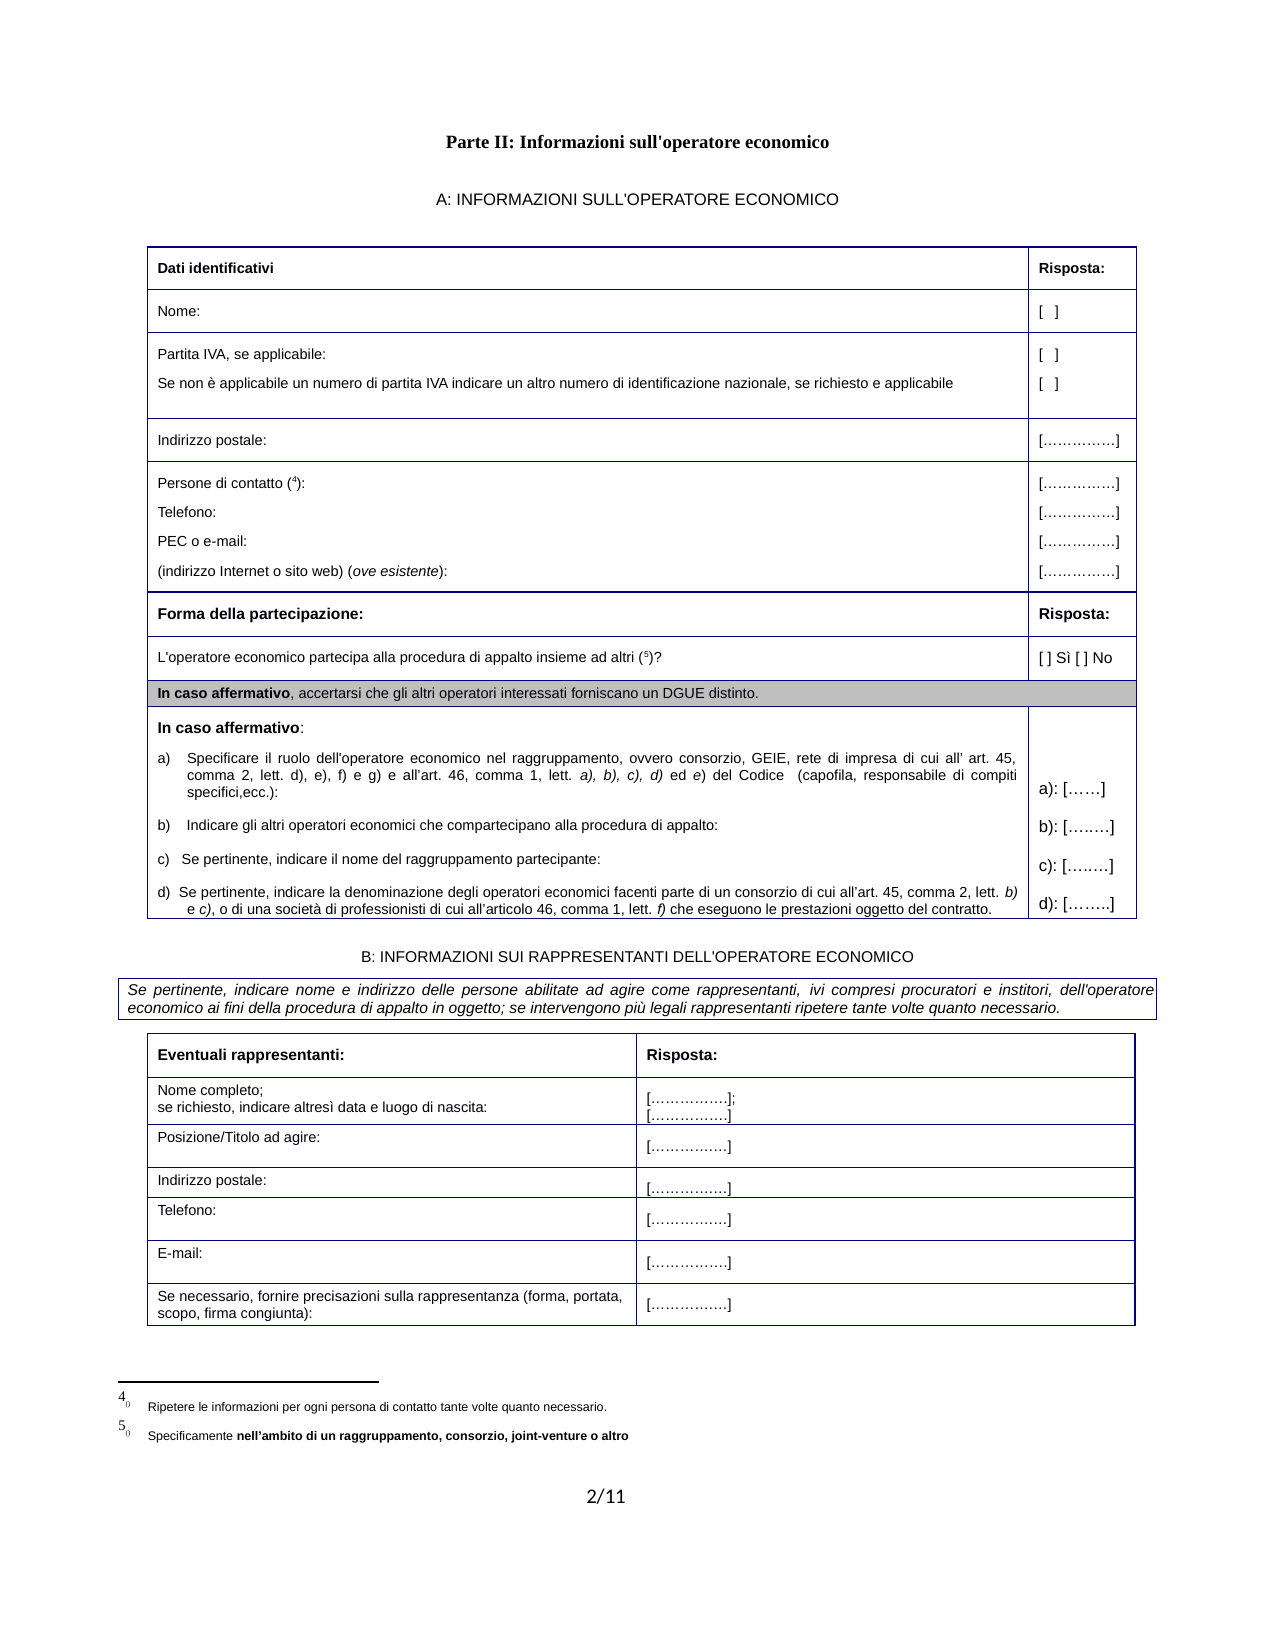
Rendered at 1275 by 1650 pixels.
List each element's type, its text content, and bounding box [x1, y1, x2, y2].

table_cell Se necessario, fornire precisazioni sulla rappresentanza (forma, portata, scopo, firma congiunta): [148, 1284, 636, 1325]
title B: Informazioni sui rappresentanti dell'operatore economico [118, 947, 1157, 965]
table_cell [………….…] [637, 1198, 1134, 1240]
table_cell Persone di contatto (): Telefono: PEC o e-mail: (indirizzo Internet o sito web) (ove esistente): [148, 462, 1028, 591]
table_cell a): [……] b): […..…] c): […..…] d): [……..] [1029, 707, 1136, 917]
table_cell […………….]; […………….] [637, 1078, 1134, 1124]
table_cell E-mail: [148, 1241, 636, 1282]
table_cell [………….…] [637, 1168, 1134, 1197]
table_cell L'operatore economico partecipa alla procedura di appalto insieme ad altri ()? [148, 637, 1028, 679]
table_cell Nome completo; se richiesto, indicare altresì data e luogo di nascita: [148, 1078, 636, 1124]
table_cell [………….…] [637, 1125, 1134, 1167]
table_cell Forma della partecipazione: [148, 593, 1028, 636]
table_cell [ ] [1029, 290, 1136, 332]
table_cell Indirizzo postale: [148, 419, 1028, 461]
table_cell [……………] [……………] [……………] [……………] [1029, 462, 1136, 591]
title Parte II: Informazioni sull'operatore economico [118, 131, 1157, 152]
table_cell Indirizzo postale: [148, 1168, 636, 1197]
table_header Eventuali rappresentanti: [148, 1034, 636, 1077]
table_cell […………….] [637, 1241, 1134, 1282]
table_cell Nome: [148, 290, 1028, 332]
table_cell Risposta: [1029, 593, 1136, 636]
title A: Informazioni sull'operatore economico [118, 190, 1157, 209]
table_cell In caso affermativo: Specificare il ruolo dell'operatore economico nel raggruppamento, ovvero consorzio, GEIE, rete di impresa di cui all’ art. 45, comma 2, lett. d), e), f) e g) e all’art. 46, comma 1, lett. a), b), c), d) ed e) del Codice (capofila, responsabile di compiti specifici,ecc.): b) Indicare gli altri operatori economici che compartecipano alla procedura di appalto: c) Se pertinente, indicare il nome del raggruppamento partecipante: d) Se pertinente, indicare la denominazione degli operatori economici facenti parte di un consorzio di cui all’art. 45, comma 2, lett. b) e c), o di una società di professionisti di cui all’articolo 46, comma 1, lett. f) che eseguono le prestazioni oggetto del contratto. [148, 707, 1028, 917]
text Se pertinente, indicare nome e indirizzo delle persone abilitate ad agire come rappresentanti, ivi compresi procuratori e institori, dell'operatore economico ai fini della procedura di appalto in oggetto; se intervengono più legali rappresentanti ripetere tante volte quanto necessario. [119, 979, 1156, 1019]
table_cell [……………] [1029, 419, 1136, 461]
table_cell Posizione/Titolo ad agire: [148, 1125, 636, 1167]
table_header Dati identificativi [148, 248, 1028, 289]
table_cell Telefono: [148, 1198, 636, 1240]
table_cell [ ] [ ] [1029, 333, 1136, 418]
table_cell [………….…] [637, 1284, 1134, 1325]
table_cell [ ] Sì [ ] No [1029, 637, 1136, 679]
table_cell Partita IVA, se applicabile: Se non è applicabile un numero di partita IVA indicare un altro numero di identificazione nazionale, se richiesto e applicabile [148, 333, 1028, 418]
table_header Risposta: [1029, 248, 1136, 289]
table_header Risposta: [637, 1034, 1134, 1077]
table_cell In caso affermativo, accertarsi che gli altri operatori interessati forniscano un DGUE distinto. [148, 681, 1136, 706]
